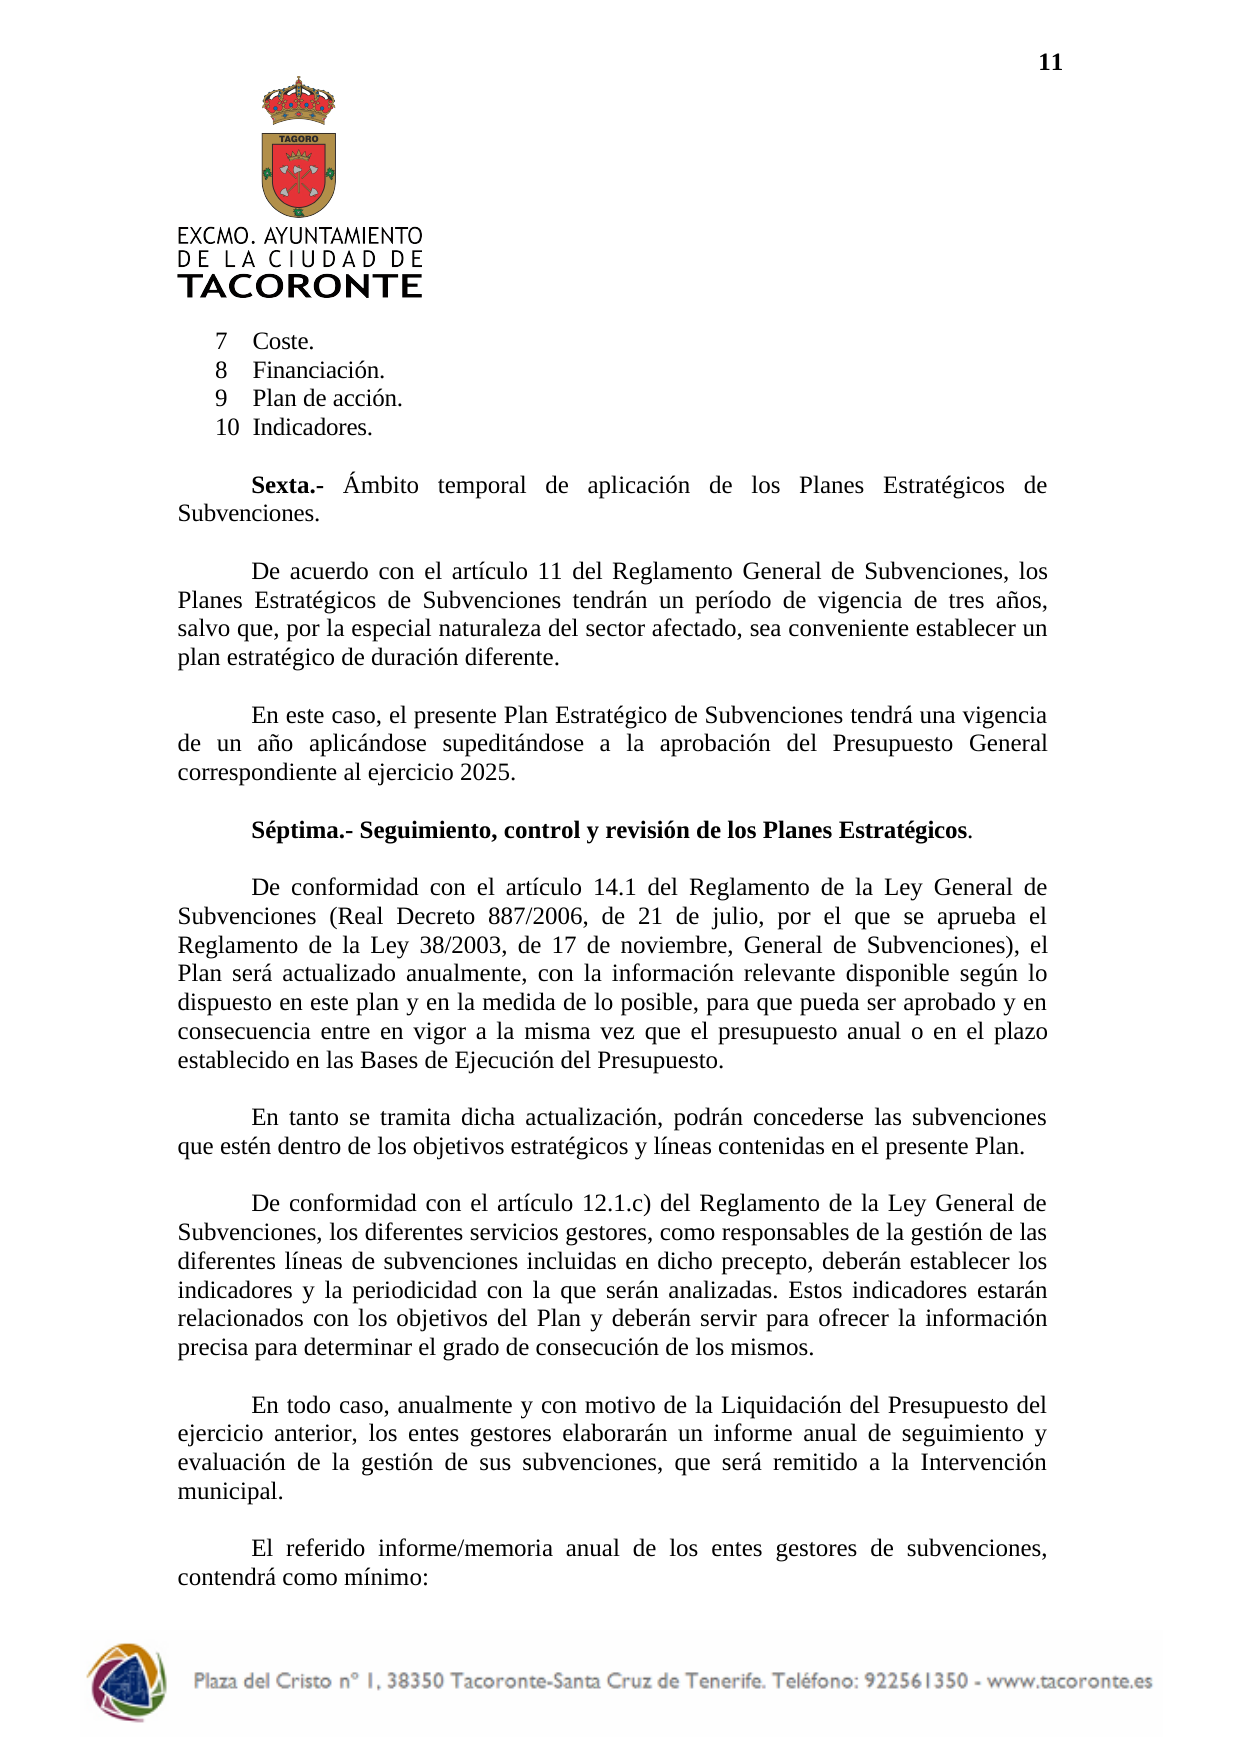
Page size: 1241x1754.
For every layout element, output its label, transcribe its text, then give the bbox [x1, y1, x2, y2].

text De conformidad con el artículo 12.1.c) del Reglamento de la Ley General de Subvenciones, los diferentes servicios gestores, como responsables de la gestión de las diferentes líneas de subvenciones incluidas en dicho precepto, deberán establecer los indicadores y la periodicidad con la que serán analizadas. Estos indicadores estarán relacionados con los objetivos del Plan y deberán servir para ofrecer la información precisa para determinar el grado de consecución de los mismos. [177, 1188, 1048, 1361]
list Financiación. [215, 355, 1063, 383]
text De acuerdo con el artículo 11 del Reglamento General de Subvenciones, los Planes Estratégicos de Subvenciones tendrán un período de vigencia de tres años, salvo que, por la especial naturaleza del sector afectado, sea conveniente establecer un plan estratégico de duración diferente. [177, 556, 1048, 671]
list Indicadores. [215, 412, 1063, 441]
picture [80, 1630, 1163, 1737]
text En tanto se tramita dicha actualización, podrán concederse las subvenciones que estén dentro de los objetivos estratégicos y líneas contenidas en el presente Plan. [177, 1102, 1048, 1160]
list Coste. [215, 326, 1063, 355]
text En todo caso, anualmente y con motivo de la Liquidación del Presupuesto del ejercicio anterior, los entes gestores elaborarán un informe anual de seguimiento y evaluación de la gestión de sus subvenciones, que será remitido a la Intervención municipal. [177, 1390, 1048, 1505]
subtitle Séptima.- Seguimiento, control y revisión de los Planes Estratégicos. [251, 815, 1063, 843]
text Sexta.- Ámbito temporal de aplicación de los Planes Estratégicos de Subvenciones. [177, 470, 1048, 527]
picture [177, 76, 422, 298]
list Plan de acción. [215, 383, 1063, 412]
text En este caso, el presente Plan Estratégico de Subvenciones tendrá una vigencia de un año aplicándose supeditándose a la aprobación del Presupuesto General correspondiente al ejercicio 2025. [177, 700, 1049, 786]
text De conformidad con el artículo 14.1 del Reglamento de la Ley General de Subvenciones (Real Decreto 887/2006, de 21 de julio, por el que se aprueba el Reglamento de la Ley 38/2003, de 17 de noviembre, General de Subvenciones), el Plan será actualizado anualmente, con la información relevante disponible según lo dispuesto en este plan y en la medida de lo posible, para que pueda ser aprobado y en consecuencia entre en vigor a la misma vez que el presupuesto anual o en el plazo establecido en las Bases de Ejecución del Presupuesto. [177, 872, 1049, 1073]
text El referido informe/memoria anual de los entes gestores de subvenciones, contendrá como mínimo: [177, 1533, 1048, 1591]
